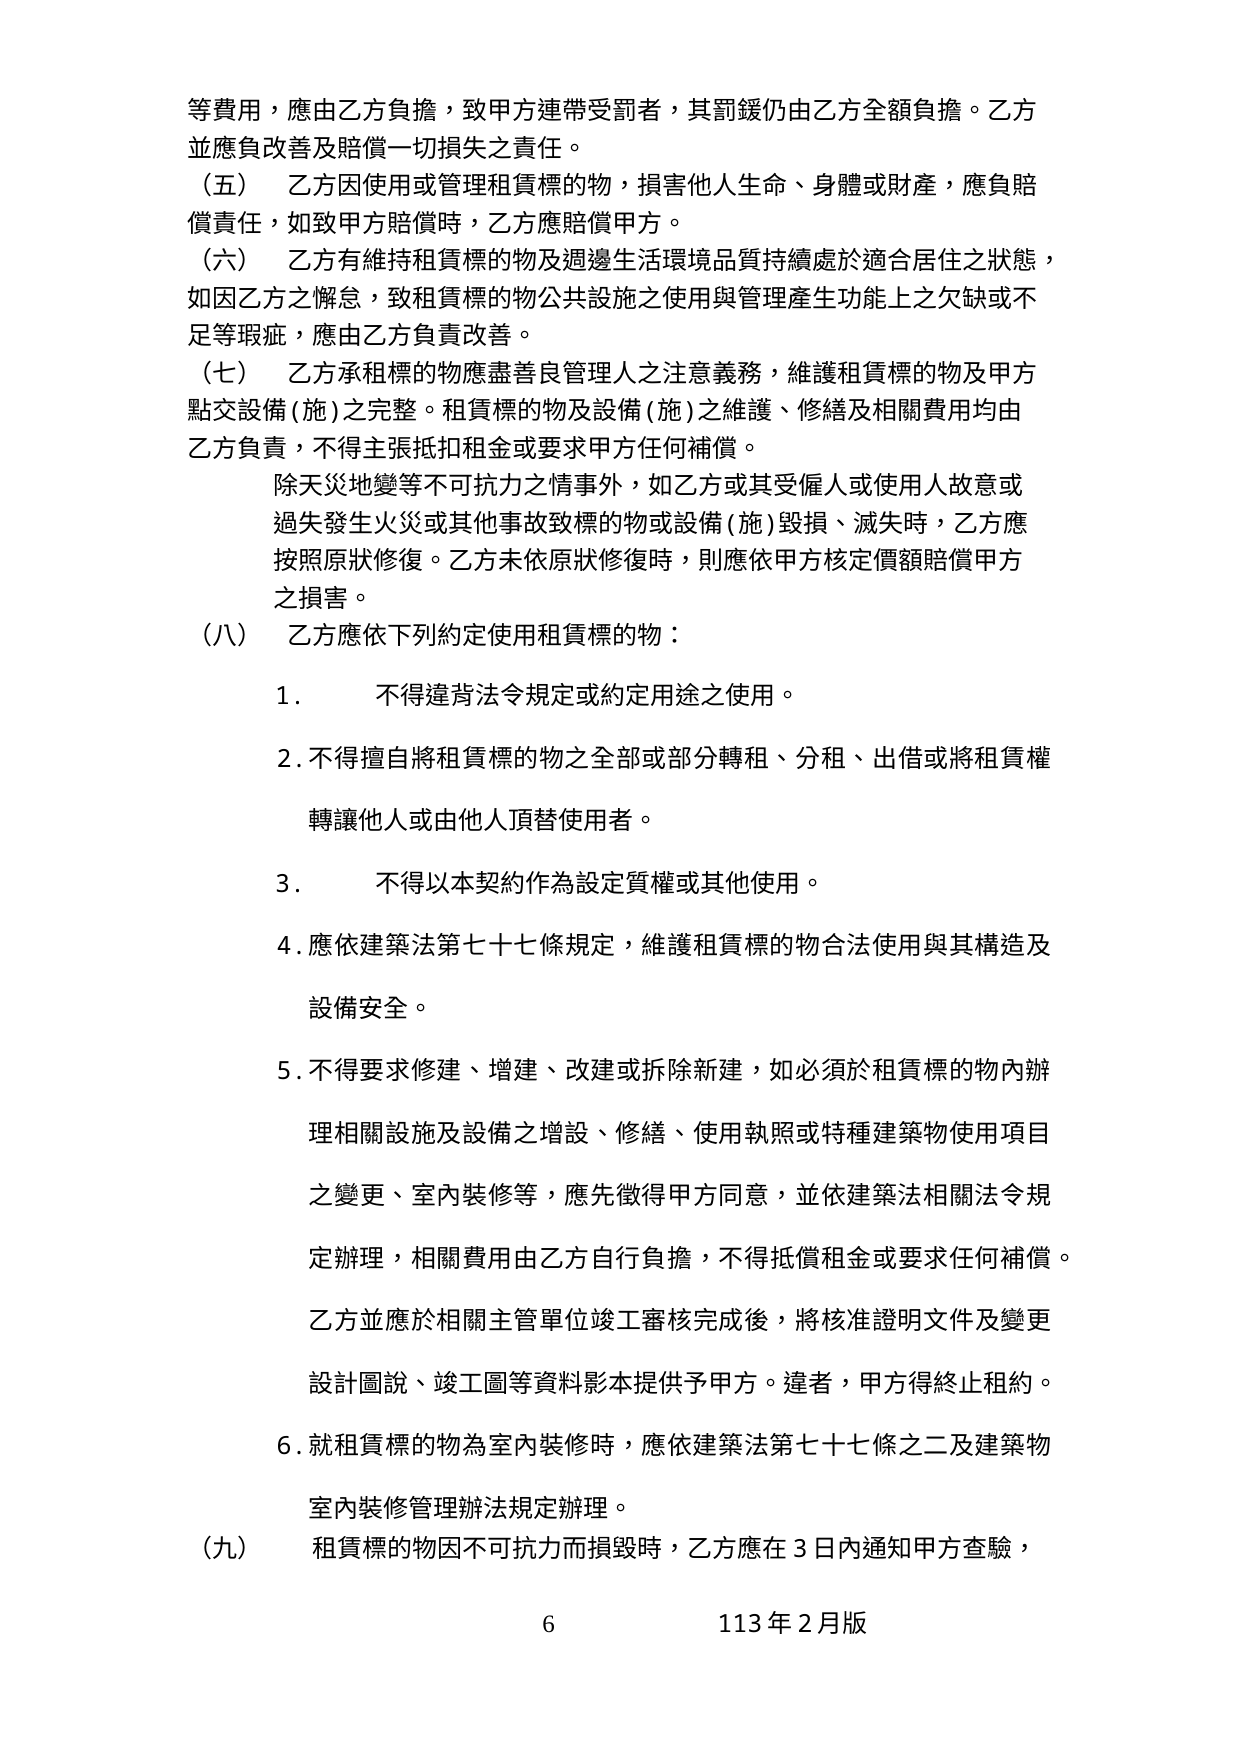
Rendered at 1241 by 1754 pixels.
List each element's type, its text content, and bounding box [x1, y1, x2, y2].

list 乙方承租標的物應盡善良管理人之注意義務，維護租賃標的物及甲方點交設備(施)之完整。租賃標的物及設備(施)之維護、修繕及相關費用均由乙方負責，不得主張抵扣租金或要求甲方任何補償。 [187, 352, 1047, 464]
list 不得要求修建、增建、改建或拆除新建，如必須於租賃標的物內辦理相關設施及設備之增設、修繕、使用執照或特種建築物使用項目之變更、室內裝修等，應先徵得甲方同意，並依建築法相關法令規定辦理，相關費用由乙方自行負擔，不得抵償租金或要求任何補償。乙方並應於相關主管單位竣工審核完成後，將核准證明文件及變更設計圖說、竣工圖等資料影本提供予甲方。違者，甲方得終止租約。 [276, 1027, 1053, 1402]
list 就租賃標的物為室內裝修時，應依建築法第七十七條之二及建築物室內裝修管理辦法規定辦理。 [276, 1402, 1053, 1527]
list 應依建築法第七十七條規定，維護租賃標的物合法使用與其構造及設備安全。 [276, 902, 1053, 1027]
list 乙方因使用或管理租賃標的物，損害他人生命、身體或財產，應負賠償責任，如致甲方賠償時，乙方應賠償甲方。 [187, 164, 1047, 239]
list 等費用，應由乙方負擔，致甲方連帶受罰者，其罰鍰仍由乙方全額負擔。乙方並應負改善及賠償一切損失之責任。 [187, 89, 1047, 164]
list 租賃標的物因不可抗力而損毀時，乙方應在3日內通知甲方查驗， [187, 1527, 1047, 1564]
list 不得以本契約作為設定質權或其他使用。 [275, 839, 1053, 902]
text 除天災地變等不可抗力之情事外，如乙方或其受僱人或使用人故意或過失發生火災或其他事故致標的物或設備(施)毀損、滅失時，乙方應按照原狀修復。乙方未依原狀修復時，則應依甲方核定價額賠償甲方之損害。 [273, 464, 1047, 614]
list 乙方應依下列約定使用租賃標的物： [187, 614, 1047, 652]
list 不得擅自將租賃標的物之全部或部分轉租、分租、出借或將租賃權轉讓他人或由他人頂替使用者。 [276, 714, 1053, 839]
list 不得違背法令規定或約定用途之使用。 [275, 652, 1053, 714]
list 乙方有維持租賃標的物及週邊生活環境品質持續處於適合居住之狀態，如因乙方之懈怠，致租賃標的物公共設施之使用與管理產生功能上之欠缺或不足等瑕疵，應由乙方負責改善。 [187, 239, 1047, 352]
